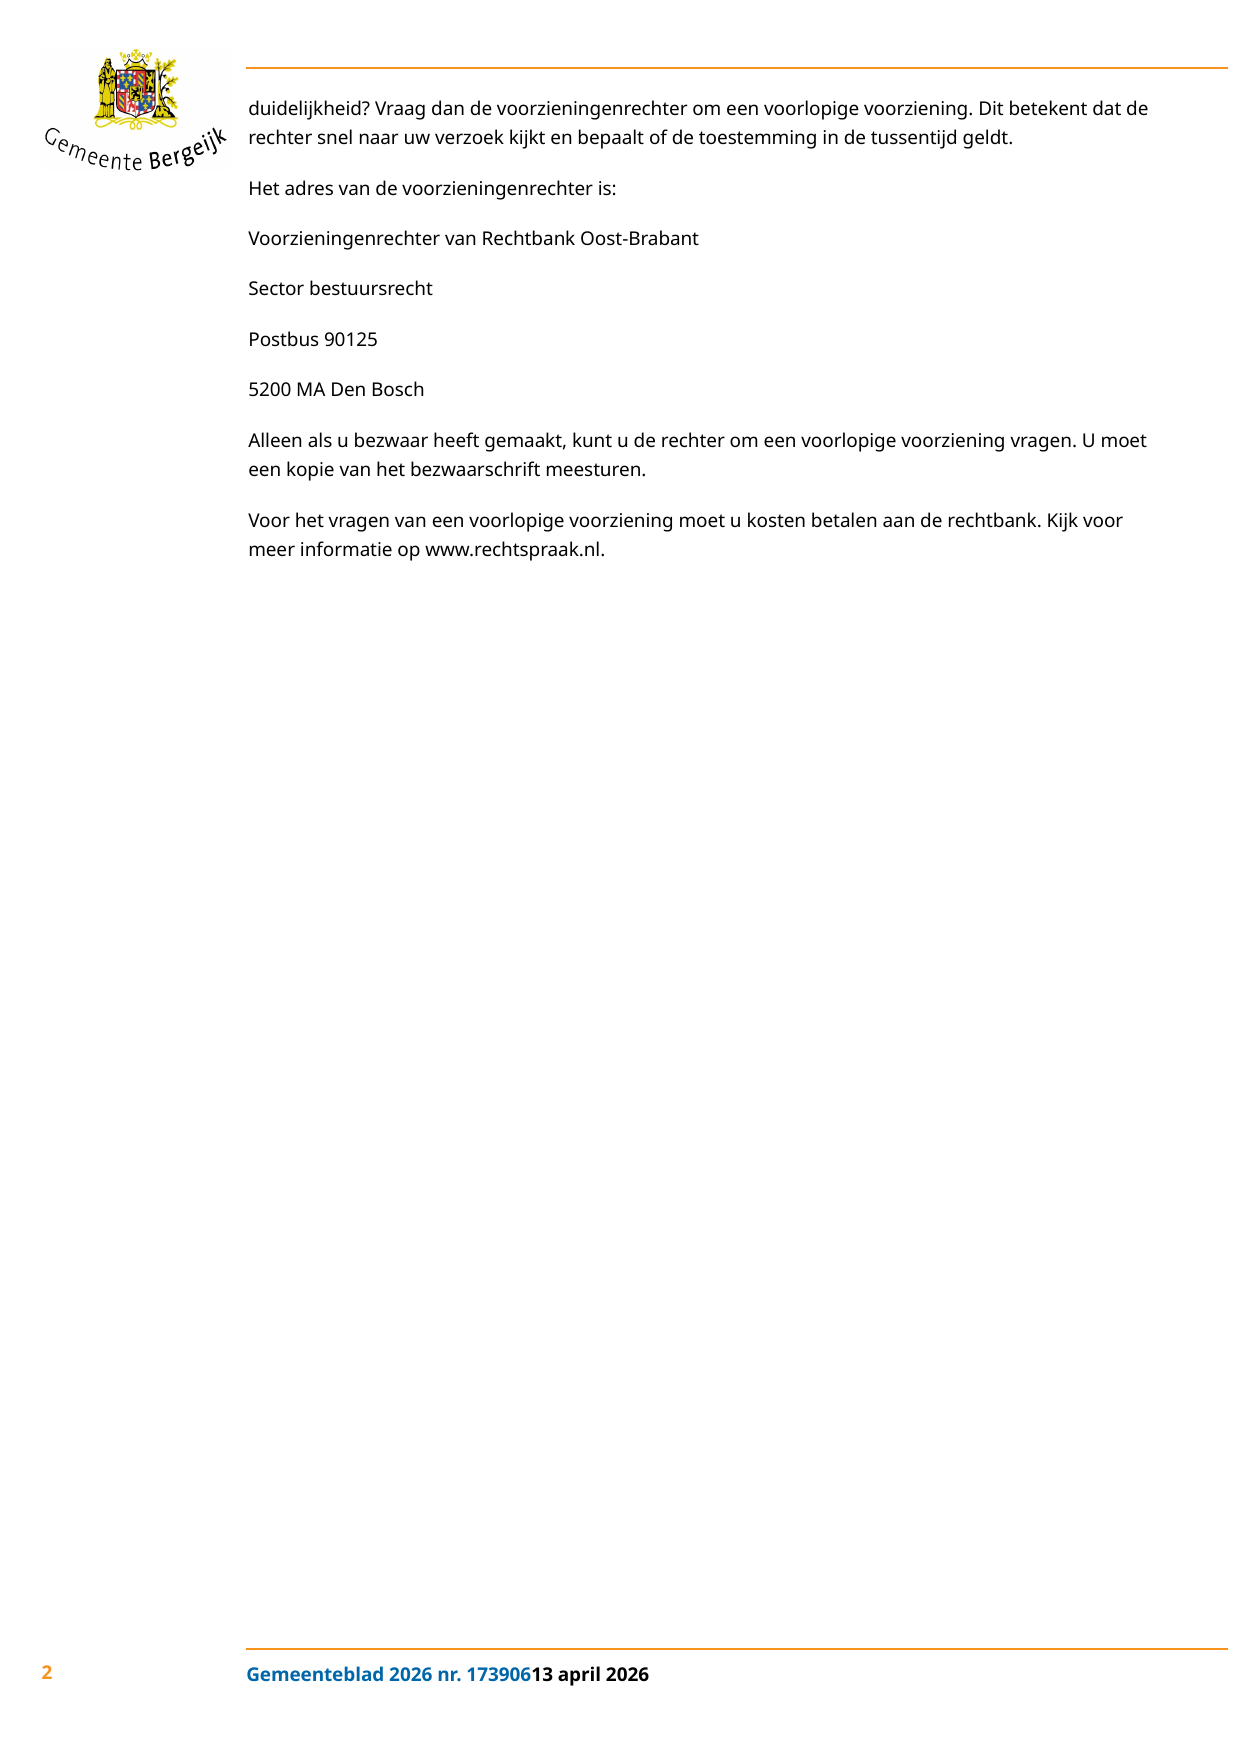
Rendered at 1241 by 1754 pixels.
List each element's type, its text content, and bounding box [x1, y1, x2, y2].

text Sector bestuursrecht [248, 276, 1152, 301]
text Voorzieningenrechter van Rechtbank Oost-Brabant [248, 225, 1152, 251]
text duidelijkheid? Vraag dan de voorzieningenrechter om een voorlopige voorziening. Dit betekent dat de rechter snel naar uw verzoek kijkt en bepaalt of de toestemming in de tussentijd geldt. [248, 95, 1152, 150]
text Postbus 90125 [248, 326, 1152, 352]
text Alleen als u bezwaar heeft gemaakt, kunt u de rechter om een voorlopige voorziening vragen. U moet een kopie van het bezwaarschrift meesturen. [248, 427, 1152, 482]
text Het adres van de voorzieningenrechter is: [248, 175, 1152, 201]
picture [41, 47, 231, 172]
text 5200 MA Den Bosch [248, 376, 1152, 402]
text Voor het vragen van een voorlopige voorziening moet u kosten betalen aan de rechtbank. Kijk voor meer informatie op www.rechtspraak.nl. [248, 507, 1152, 562]
